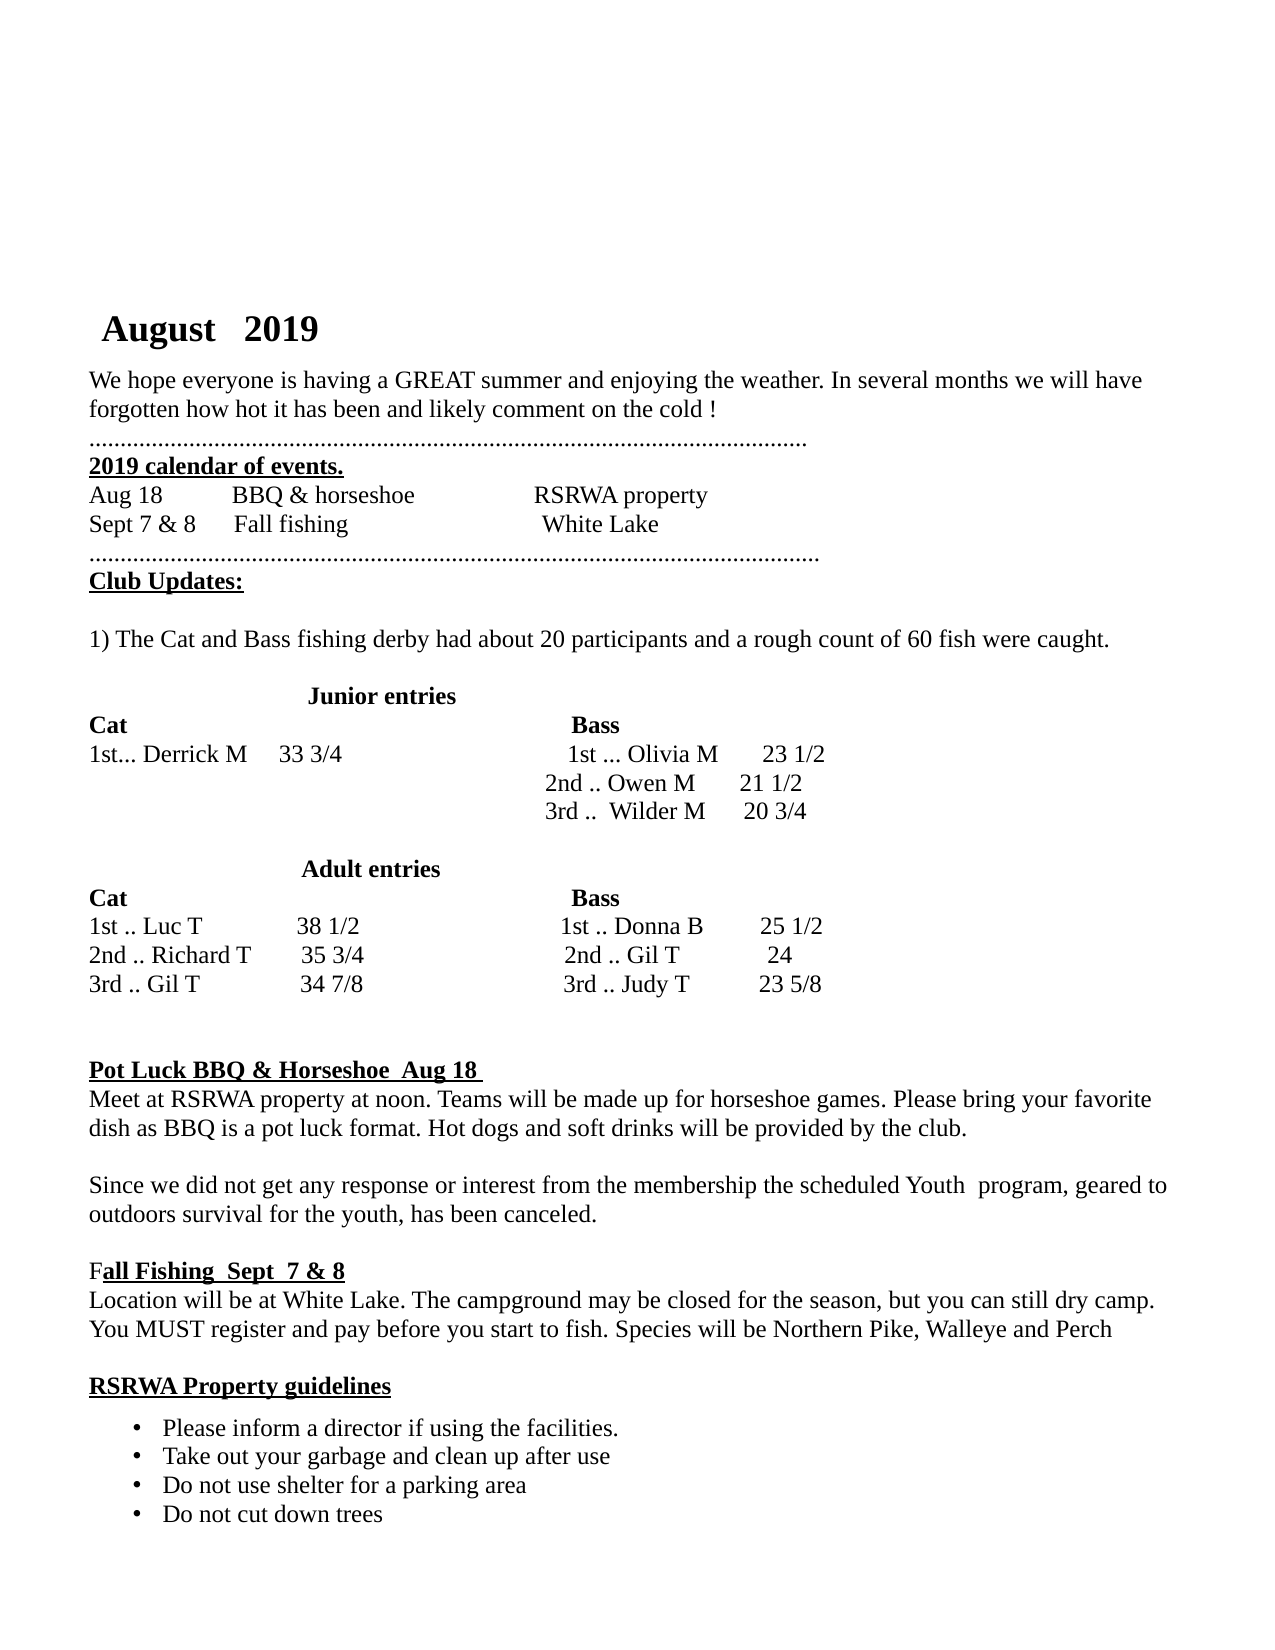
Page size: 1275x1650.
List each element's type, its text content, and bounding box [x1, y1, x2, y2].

table_header [89, 72, 1186, 295]
list Do not use shelter for a parking area [133, 1470, 1186, 1499]
list Please inform a director if using the facilities. [133, 1413, 1186, 1441]
list Take out your garbage and clean up after use [133, 1441, 1186, 1470]
text We hope everyone is having a GREAT summer and enjoying the weather. In several months we will have forgotten how hot it has been and likely comment on the cold ! ................................................................................................................... 2019 calendar of events. Aug 18 BBQ & horseshoe RSRWA property Sept 7 & 8 Fall fishing White Lake ..................................................................................................................... Club Updates: 1) The Cat and Bass fishing derby had about 20 participants and a rough count of 60 fish were caught. Junior entries Cat Bass 1st... Derrick M 33 3/4 1st ... Olivia M 23 1/2 2nd .. Owen M 21 1/2 3rd .. Wilder M 20 3/4 Adult entries Cat Bass 1st .. Luc T 38 1/2 1st .. Donna B 25 1/2 2nd .. Richard T 35 3/4 2nd .. Gil T 24 3rd .. Gil T 34 7/8 3rd .. Judy T 23 5/8 Pot Luck BBQ & Horseshoe Aug 18 Meet at RSRWA property at noon. Teams will be made up for horseshoe games. Please bring your favorite dish as BBQ is a pot luck format. Hot dogs and soft drinks will be provided by the club. Since we did not get any response or interest from the membership the scheduled Youth program, geared to outdoors survival for the youth, has been canceled. Fall Fishing Sept 7 & 8 Location will be at White Lake. The campground may be closed for the season, but you can still dry camp. You MUST register and pay before you start to fish. Species will be Northern Pike, Walleye and Perch RSRWA Property guidelines [88, 365, 1186, 1400]
list Do not cut down trees [133, 1499, 1186, 1528]
subtitle August 2019 [88, 72, 1186, 353]
